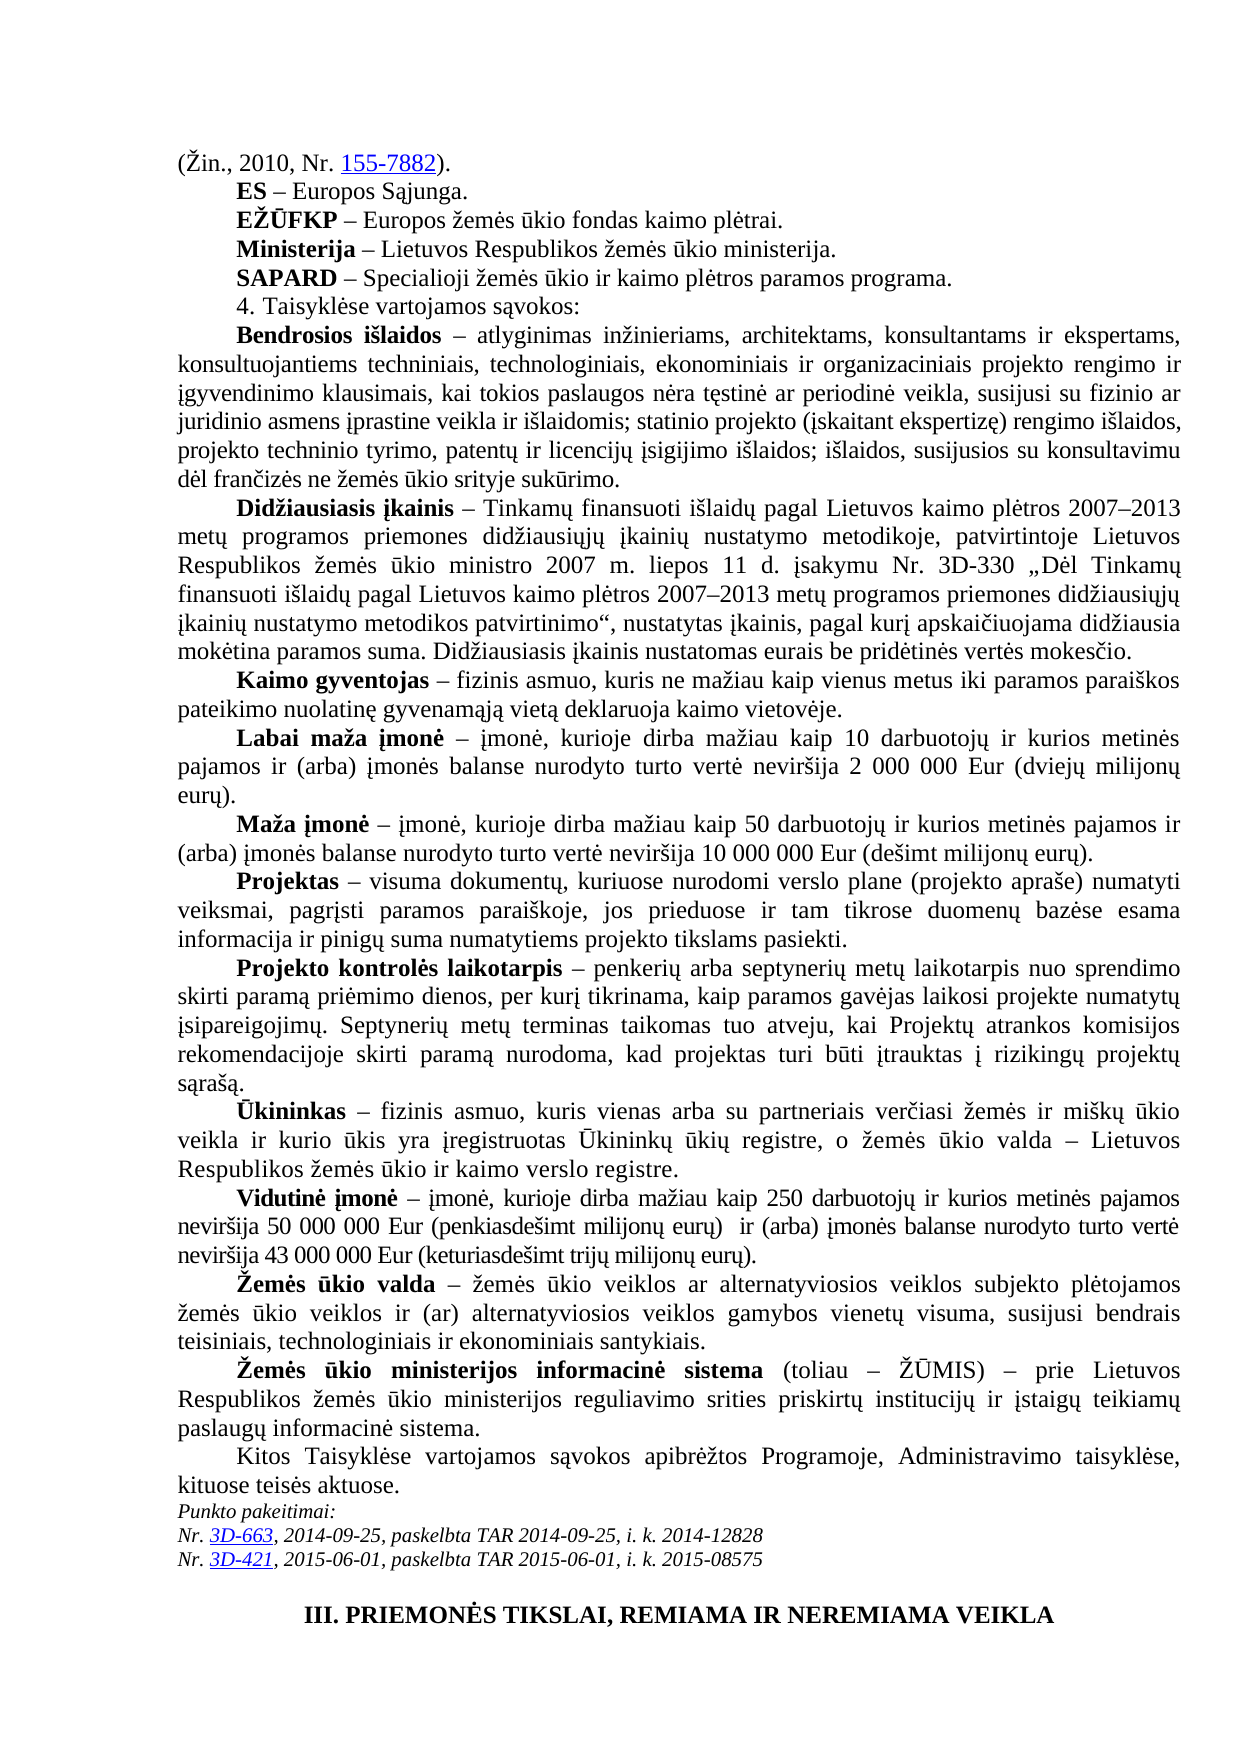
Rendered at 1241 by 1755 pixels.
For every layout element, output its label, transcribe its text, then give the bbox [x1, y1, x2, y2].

text (Žin., 2010, Nr. 155-7882). [177, 148, 1181, 176]
text Projekto kontrolės laikotarpis – penkerių arba septynerių metų laikotarpis nuo sprendimo skirti paramą priėmimo dienos, per kurį tikrinama, kaip paramos gavėjas laikosi projekte numatytų įsipareigojimų. Septynerių metų terminas taikomas tuo atveju, kai Projektų atrankos komisijos rekomendacijoje skirti paramą nurodoma, kad projektas turi būti įtrauktas į rizikingų projektų sąrašą. [177, 953, 1181, 1096]
text Projektas – visuma dokumentų, kuriuose nurodomi verslo plane (projekto apraše) numatyti veiksmai, pagrįsti paramos paraiškoje, jos prieduose ir tam tikrose duomenų bazėse esama informacija ir pinigų suma numatytiems projekto tikslams pasiekti. [177, 866, 1181, 953]
text Nr. 3D-663, 2014-09-25, paskelbta TAR 2014-09-25, i. k. 2014-12828 [177, 1523, 1181, 1547]
text Nr. 3D-421, 2015-06-01, paskelbta TAR 2015-06-01, i. k. 2015-08575 [177, 1547, 1181, 1571]
text 4. Taisyklėse vartojamos sąvokos: [177, 291, 1181, 320]
text Žemės ūkio valda – žemės ūkio veiklos ar alternatyviosios veiklos subjekto plėtojamos žemės ūkio veiklos ir (ar) alternatyviosios veiklos gamybos vienetų visuma, susijusi bendrais teisiniais, technologiniais ir ekonominiais santykiais. [177, 1269, 1181, 1355]
text Didžiausiasis įkainis – Tinkamų finansuoti išlaidų pagal Lietuvos kaimo plėtros 2007–2013 metų programos priemones didžiausiųjų įkainių nustatymo metodikoje, patvirtintoje Lietuvos Respublikos žemės ūkio ministro 2007 m. liepos 11 d. įsakymu Nr. 3D-330 „Dėl Tinkamų finansuoti išlaidų pagal Lietuvos kaimo plėtros 2007–2013 metų programos priemones didžiausiųjų įkainių nustatymo metodikos patvirtinimo“, nustatytas įkainis, pagal kurį apskaičiuojama didžiausia mokėtina paramos suma. Didžiausiasis įkainis nustatomas eurais be pridėtinės vertės mokesčio. [177, 493, 1181, 665]
text Žemės ūkio ministerijos informacinė sistema (toliau – ŽŪMIS) – prie Lietuvos Respublikos žemės ūkio ministerijos reguliavimo srities priskirtų institucijų ir įstaigų teikiamų paslaugų informacinė sistema. [177, 1355, 1181, 1441]
text Ūkininkas – fizinis asmuo, kuris vienas arba su partneriais verčiasi žemės ir miškų ūkio veikla ir kurio ūkis yra įregistruotas Ūkininkų ūkių registre, o žemės ūkio valda – Lietuvos Respublikos žemės ūkio ir kaimo verslo registre. [177, 1096, 1181, 1183]
text Kaimo gyventojas – fizinis asmuo, kuris ne mažiau kaip vienus metus iki paramos paraiškos pateikimo nuolatinę gyvenamąją vietą deklaruoja kaimo vietovėje. [177, 665, 1181, 723]
text ES – Europos Sąjunga. [177, 176, 1181, 205]
text Labai maža įmonė – įmonė, kurioje dirba mažiau kaip 10 darbuotojų ir kurios metinės pajamos ir (arba) įmonės balanse nurodyto turto vertė neviršija 2 000 000 Eur (dviejų milijonų eurų). [177, 723, 1181, 809]
text Bendrosios išlaidos – atlyginimas inžinieriams, architektams, konsultantams ir ekspertams, konsultuojantiems techniniais, technologiniais, ekonominiais ir organizaciniais projekto rengimo ir įgyvendinimo klausimais, kai tokios paslaugos nėra tęstinė ar periodinė veikla, susijusi su fizinio ar juridinio asmens įprastine veikla ir išlaidomis; statinio projekto (įskaitant ekspertizę) rengimo išlaidos, projekto techninio tyrimo, patentų ir licencijų įsigijimo išlaidos; išlaidos, susijusios su konsultavimu dėl frančizės ne žemės ūkio srityje sukūrimo. [177, 320, 1181, 493]
text III. PRIEMONĖS TIKSLAI, REMIAMA IR NEREMIAMA VEIKLA [177, 1600, 1181, 1629]
text Vidutinė įmonė – įmonė, kurioje dirba mažiau kaip 250 darbuotojų ir kurios metinės pajamos neviršija 50 000 000 Eur (penkiasdešimt milijonų eurų) ir (arba) įmonės balanse nurodyto turto vertė neviršija 43 000 000 Eur (keturiasdešimt trijų milijonų eurų). [177, 1183, 1181, 1269]
text Ministerija – Lietuvos Respublikos žemės ūkio ministerija. [177, 234, 1181, 263]
text Maža įmonė – įmonė, kurioje dirba mažiau kaip 50 darbuotojų ir kurios metinės pajamos ir (arba) įmonės balanse nurodyto turto vertė neviršija 10 000 000 Eur (dešimt milijonų eurų). [177, 809, 1181, 866]
text Kitos Taisyklėse vartojamos sąvokos apibrėžtos Programoje, Administravimo taisyklėse, kituose teisės aktuose. [177, 1441, 1181, 1499]
text SAPARD – Specialioji žemės ūkio ir kaimo plėtros paramos programa. [177, 263, 1181, 291]
text Punkto pakeitimai: [177, 1499, 1181, 1523]
text EŽŪFKP – Europos žemės ūkio fondas kaimo plėtrai. [177, 205, 1181, 234]
